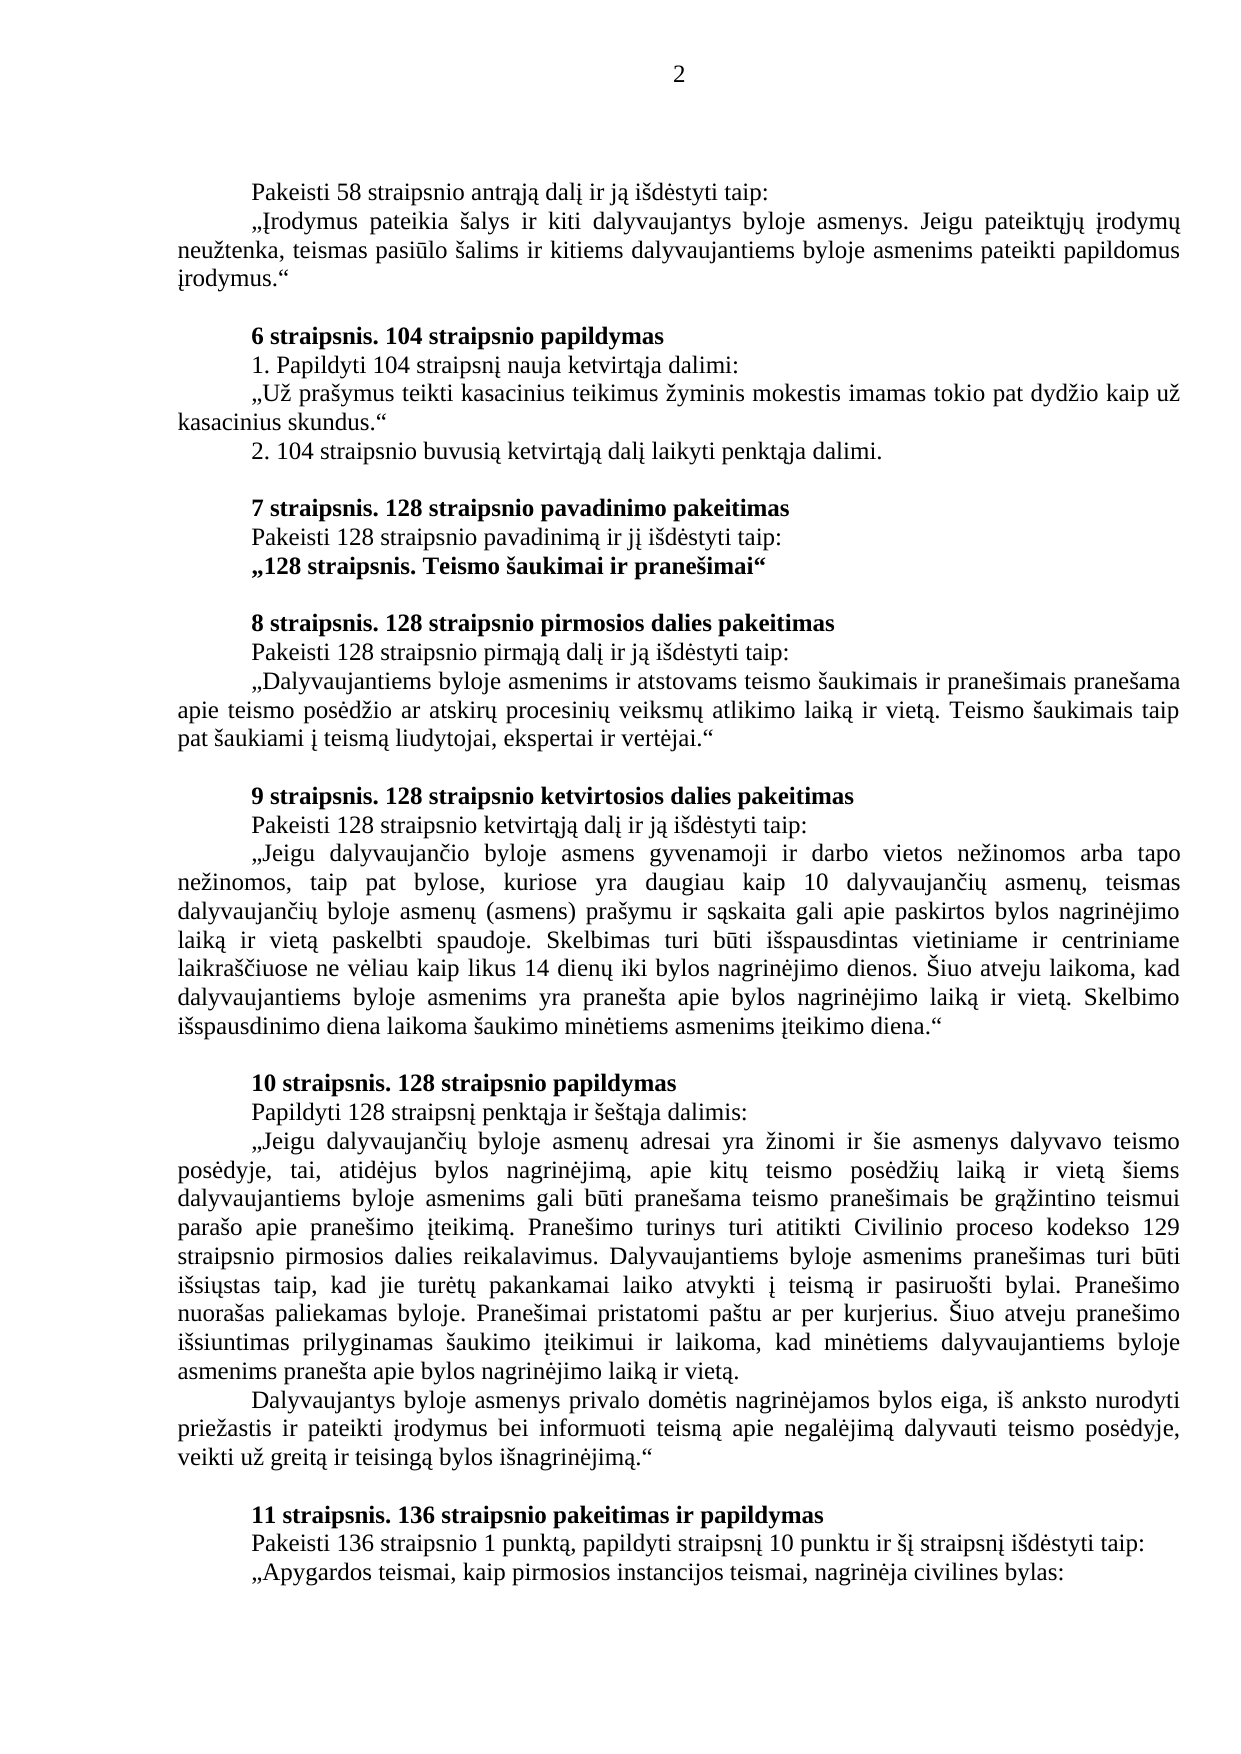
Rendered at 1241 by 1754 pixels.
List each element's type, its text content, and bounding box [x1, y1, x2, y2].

text Pakeisti 128 straipsnio pirmąją dalį ir ją išdėstyti taip: [177, 637, 1181, 666]
text „Jeigu dalyvaujančių byloje asmenų adresai yra žinomi ir šie asmenys dalyvavo teismo posėdyje, tai, atidėjus bylos nagrinėjimą, apie kitų teismo posėdžių laiką ir vietą šiems dalyvaujantiems byloje asmenims gali būti pranešama teismo pranešimais be grąžintino teismui parašo apie pranešimo įteikimą. Pranešimo turinys turi atitikti Civilinio proceso kodekso 129 straipsnio pirmosios dalies reikalavimus. Dalyvaujantiems byloje asmenims pranešimas turi būti išsiųstas taip, kad jie turėtų pakankamai laiko atvykti į teismą ir pasiruošti bylai. Pranešimo nuorašas paliekamas byloje. Pranešimai pristatomi paštu ar per kurjerius. Šiuo atveju pranešimo išsiuntimas prilyginamas šaukimo įteikimui ir laikoma, kad minėtiems dalyvaujantiems byloje asmenims pranešta apie bylos nagrinėjimo laiką ir vietą. [177, 1126, 1181, 1385]
text 10 straipsnis. 128 straipsnio papildymas [177, 1068, 1181, 1097]
text Papildyti 128 straipsnį penktąja ir šeštąja dalimis: [177, 1097, 1181, 1126]
text Pakeisti 128 straipsnio ketvirtąją dalį ir ją išdėstyti taip: [177, 810, 1181, 838]
text Pakeisti 128 straipsnio pavadinimą ir jį išdėstyti taip: [177, 522, 1181, 551]
text „Apygardos teismai, kaip pirmosios instancijos teismai, nagrinėja civilines bylas: [177, 1557, 1181, 1586]
text „128 straipsnis. Teismo šaukimai ir pranešimai“ [177, 551, 1181, 580]
text Pakeisti 136 straipsnio 1 punktą, papildyti straipsnį 10 punktu ir šį straipsnį išdėstyti taip: [177, 1528, 1181, 1557]
text 9 straipsnis. 128 straipsnio ketvirtosios dalies pakeitimas [177, 781, 1181, 810]
text Pakeisti 58 straipsnio antrąją dalį ir ją išdėstyti taip: [177, 177, 1181, 206]
text 11 straipsnis. 136 straipsnio pakeitimas ir papildymas [177, 1500, 1181, 1528]
text „Už prašymus teikti kasacinius teikimus žyminis mokestis imamas tokio pat dydžio kaip už kasacinius skundus.“ [177, 378, 1181, 436]
text 2. 104 straipsnio buvusią ketvirtąją dalį laikyti penktąja dalimi. [177, 436, 1181, 465]
text „Dalyvaujantiems byloje asmenims ir atstovams teismo šaukimais ir pranešimais pranešama apie teismo posėdžio ar atskirų procesinių veiksmų atlikimo laiką ir vietą. Teismo šaukimais taip pat šaukiami į teismą liudytojai, ekspertai ir vertėjai.“ [177, 666, 1181, 752]
text 7 straipsnis. 128 straipsnio pavadinimo pakeitimas [177, 493, 1181, 522]
text 1. Papildyti 104 straipsnį nauja ketvirtąja dalimi: [177, 350, 1181, 378]
text 6 straipsnis. 104 straipsnio papildymas [177, 321, 1181, 350]
text Dalyvaujantys byloje asmenys privalo domėtis nagrinėjamos bylos eiga, iš anksto nurodyti priežastis ir pateikti įrodymus bei informuoti teismą apie negalėjimą dalyvauti teismo posėdyje, veikti už greitą ir teisingą bylos išnagrinėjimą.“ [177, 1385, 1181, 1471]
text „Jeigu dalyvaujančio byloje asmens gyvenamoji ir darbo vietos nežinomos arba tapo nežinomos, taip pat bylose, kuriose yra daugiau kaip 10 dalyvaujančių asmenų, teismas dalyvaujančių byloje asmenų (asmens) prašymu ir sąskaita gali apie paskirtos bylos nagrinėjimo laiką ir vietą paskelbti spaudoje. Skelbimas turi būti išspausdintas vietiniame ir centriniame laikraščiuose ne vėliau kaip likus 14 dienų iki bylos nagrinėjimo dienos. Šiuo atveju laikoma, kad dalyvaujantiems byloje asmenims yra pranešta apie bylos nagrinėjimo laiką ir vietą. Skelbimo išspausdinimo diena laikoma šaukimo minėtiems asmenims įteikimo diena.“ [177, 838, 1181, 1040]
text 8 straipsnis. 128 straipsnio pirmosios dalies pakeitimas [177, 608, 1181, 637]
text „Įrodymus pateikia šalys ir kiti dalyvaujantys byloje asmenys. Jeigu pateiktųjų įrodymų neužtenka, teismas pasiūlo šalims ir kitiems dalyvaujantiems byloje asmenims pateikti papildomus įrodymus.“ [177, 206, 1181, 292]
